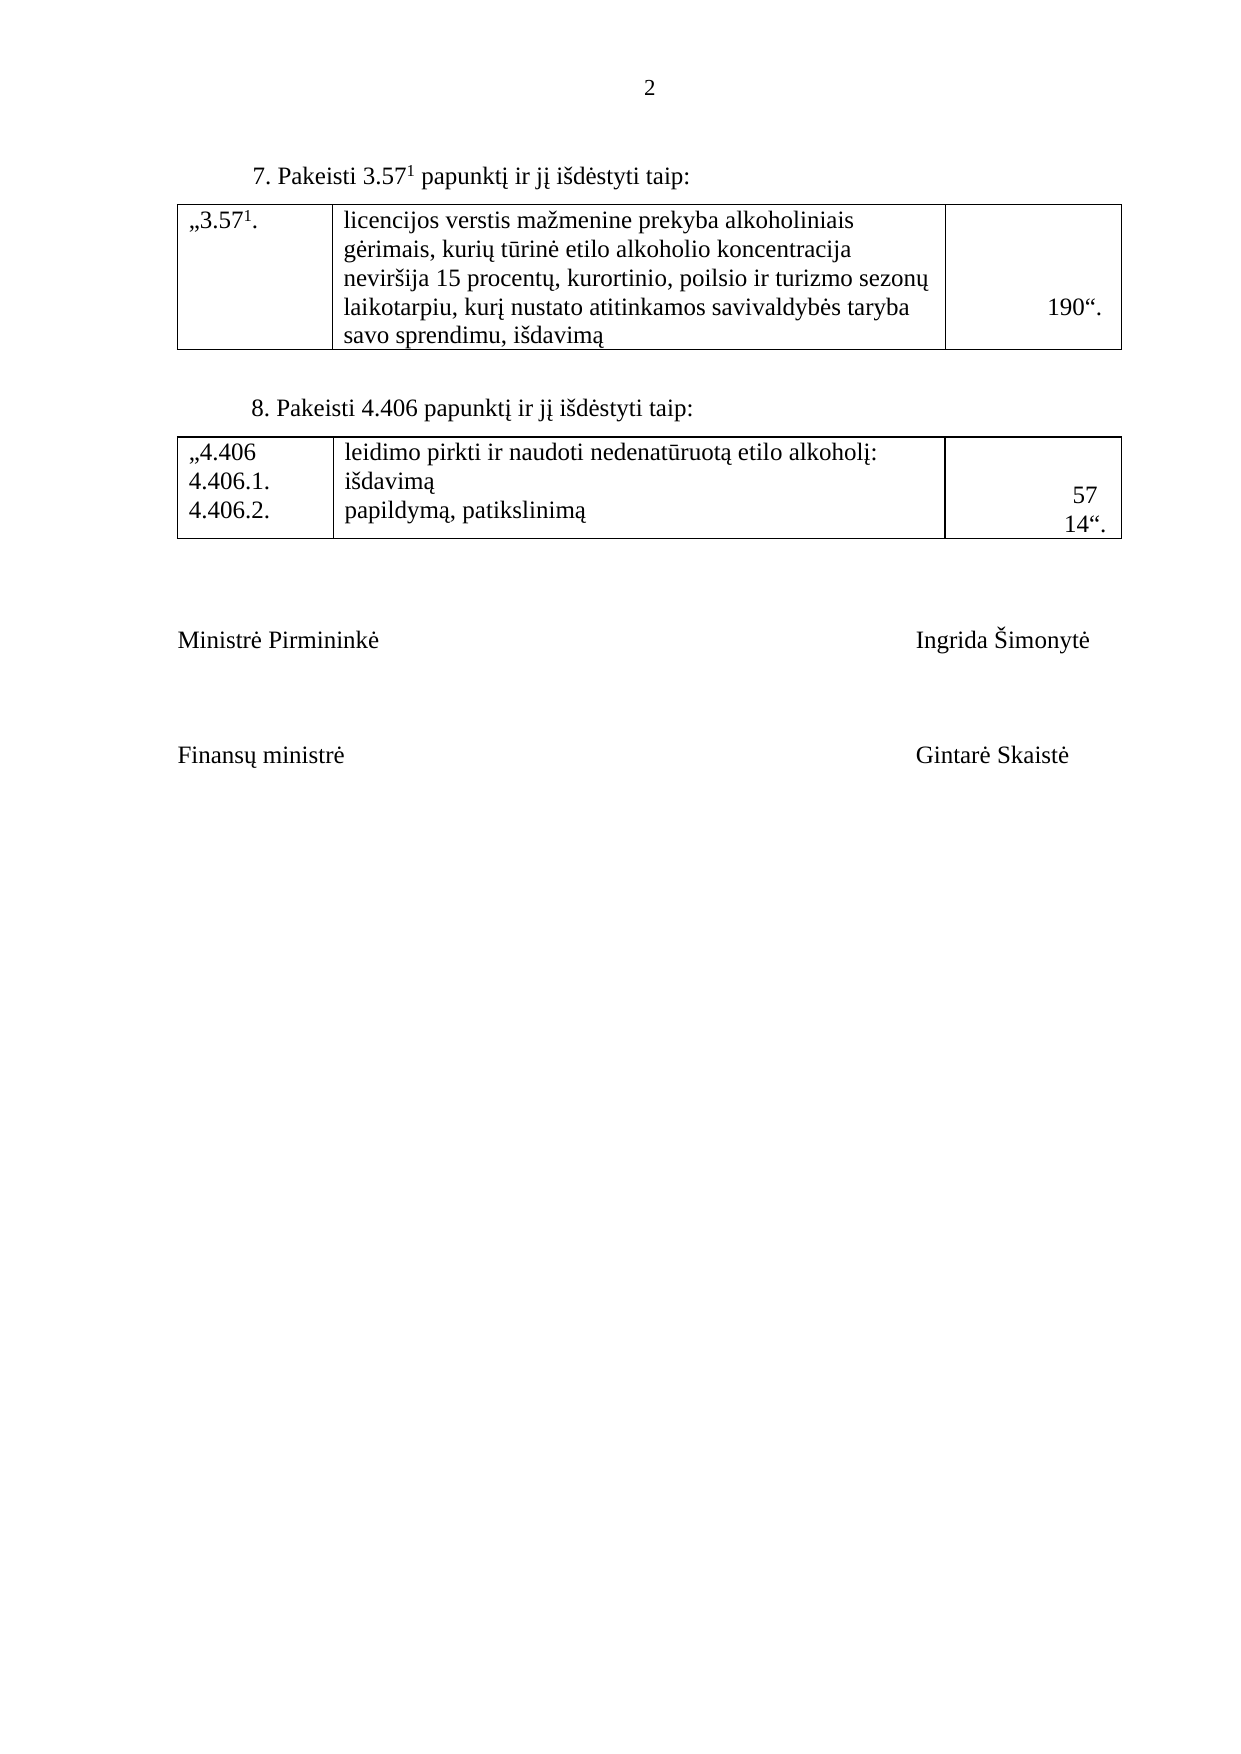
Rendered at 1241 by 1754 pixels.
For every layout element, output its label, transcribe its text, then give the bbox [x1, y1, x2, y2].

text Ministrė Pirmininkė Ingrida Šimonytė [177, 625, 1122, 654]
table_header 190“. [946, 205, 1121, 349]
table_header 57 14“. [946, 438, 1121, 538]
table_header „3.571. [178, 205, 332, 349]
table_header leidimo pirkti ir naudoti nedenatūruotą etilo alkoholį: išdavimą papildymą, patikslinimą [334, 438, 944, 538]
table_header licencijos verstis mažmenine prekyba alkoholiniais gėrimais, kurių tūrinė etilo alkoholio koncentracija neviršija 15 procentų, kurortinio, poilsio ir turizmo sezonų laikotarpiu, kurį nustato atitinkamos savivaldybės taryba savo sprendimu, išdavimą [333, 205, 945, 349]
text 8. Pakeisti 4.406 papunktį ir jį išdėstyti taip: [177, 393, 1122, 422]
text Finansų ministrė Gintarė Skaistė [177, 740, 1122, 769]
text 7. Pakeisti 3.571 papunktį ir jį išdėstyti taip: [177, 161, 1122, 190]
table_header „4.406 4.406.1. 4.406.2. [178, 438, 333, 538]
